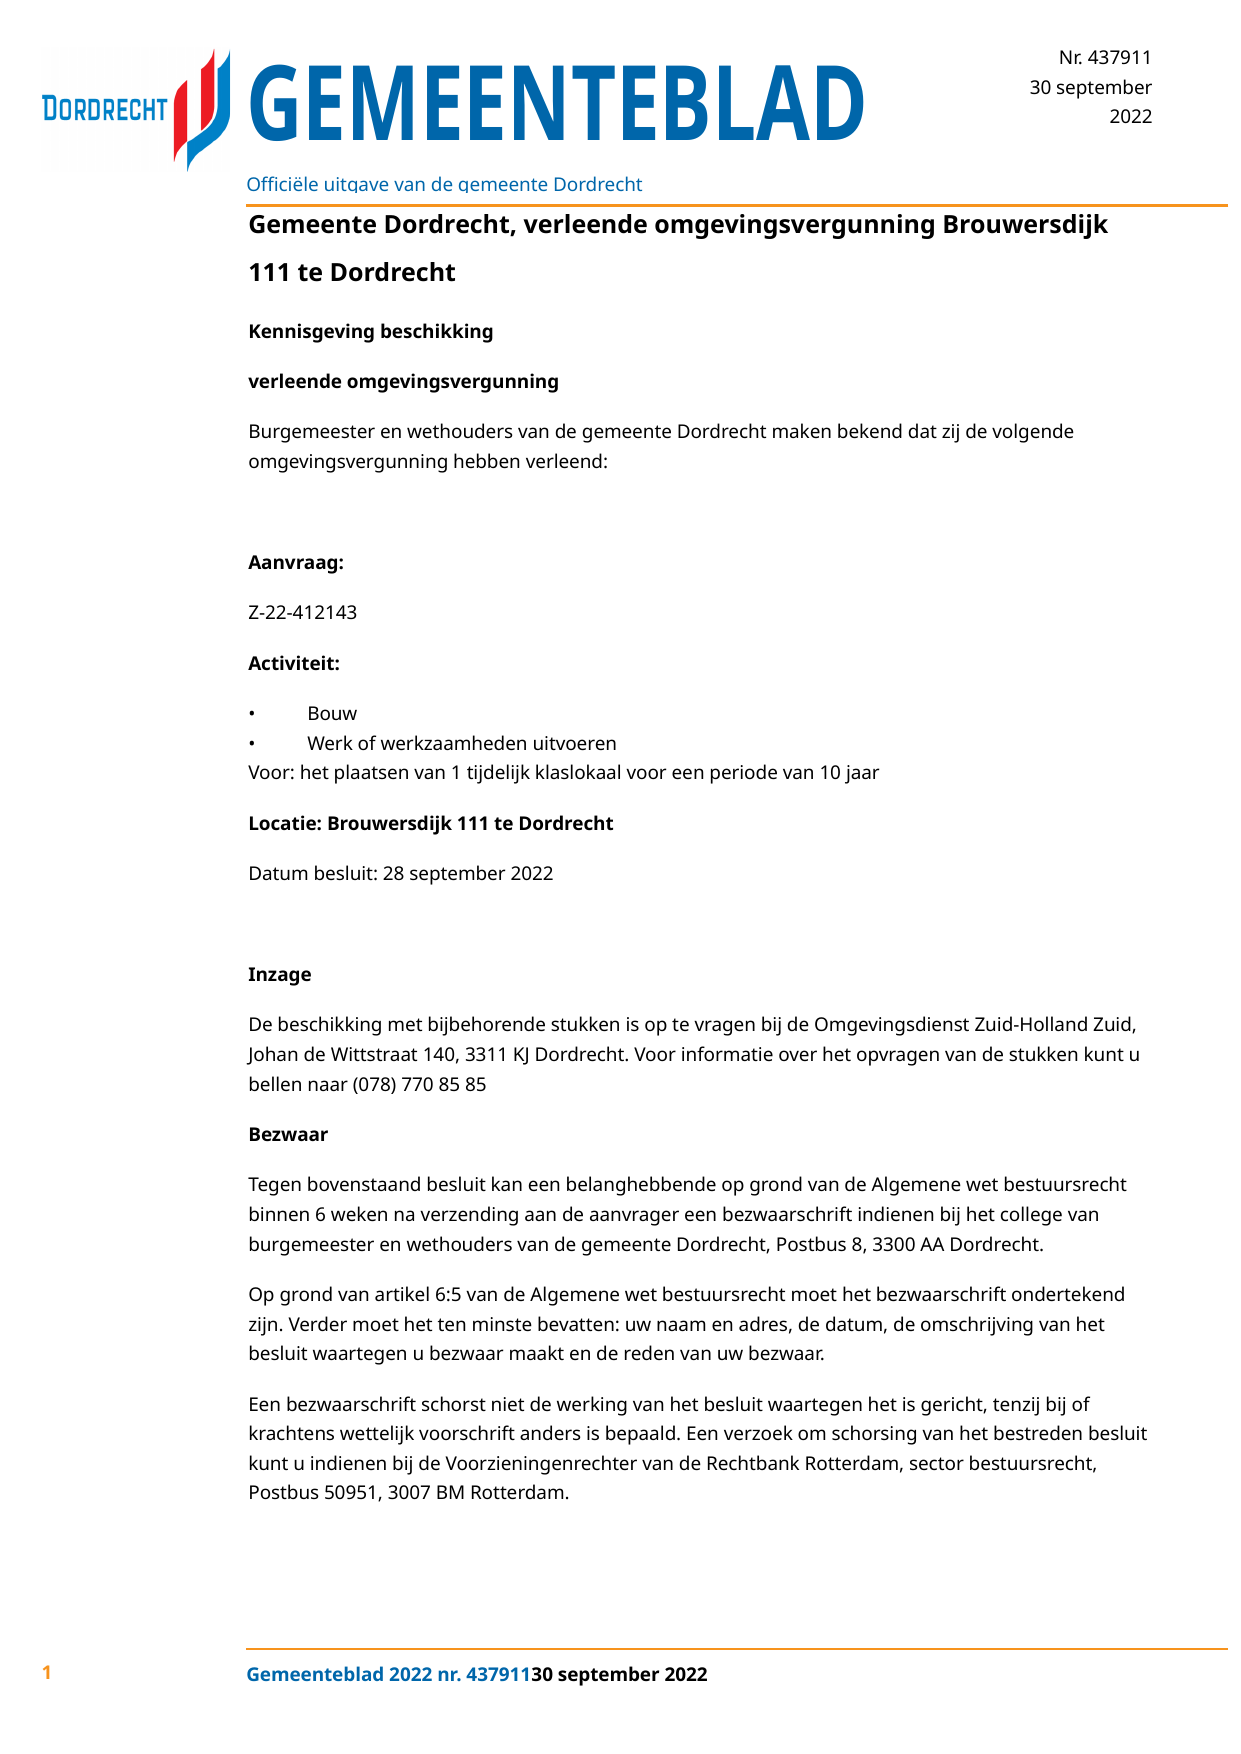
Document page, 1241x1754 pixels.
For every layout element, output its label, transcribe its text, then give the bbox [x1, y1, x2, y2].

text Burgemeester en wethouders van de gemeente Dordrecht maken bekend dat zij de volgende omgevingsvergunning hebben verleend: [248, 419, 1152, 474]
text Kennisgeving beschikking [248, 318, 1152, 344]
text Gemeente Dordrecht, verleende omgevingsvergunning Brouwersdijk 111 te Dordrecht [248, 207, 1152, 288]
text Datum besluit: 28 september 2022 [248, 860, 1152, 886]
text Locatie: Brouwersdijk 111 te Dordrecht [248, 810, 1152, 836]
picture [41, 47, 231, 172]
text Z-22-412143 [248, 599, 1152, 625]
text Bezwaar [248, 1121, 1152, 1147]
text Op grond van artikel 6:5 van de Algemene wet bestuursrecht moet het bezwaarschrift ondertekend zijn. Verder moet het ten minste bevatten: uw naam en adres, de datum, de omschrijving van het besluit waartegen u bezwaar maakt en de reden van uw bezwaar. [248, 1281, 1152, 1366]
text De beschikking met bijbehorende stukken is op te vragen bij de Omgevingsdienst Zuid-Holland Zuid, Johan de Wittstraat 140, 3311 KJ Dordrecht. Voor informatie over het opvragen van de stukken kunt u bellen naar (078) 770 85 85 [248, 1012, 1152, 1097]
text Voor: het plaatsen van 1 tijdelijk klaslokaal voor een periode van 10 jaar [248, 759, 1152, 785]
list Bouw [248, 700, 1152, 726]
text Een bezwaarschrift schorst niet de werking van het besluit waartegen het is gericht, tenzij bij of krachtens wettelijk voorschrift anders is bepaald. Een verzoek om schorsing van het bestreden besluit kunt u indienen bij de Voorzieningenrechter van de Rechtbank Rotterdam, sector bestuursrecht, Postbus 50951, 3007 BM Rotterdam. [248, 1391, 1152, 1505]
list Werk of werkzaamheden uitvoeren [248, 730, 1152, 756]
text Inzage [248, 961, 1152, 987]
text verleende omgevingsvergunning [248, 368, 1152, 394]
text Aanvraag: [248, 549, 1152, 575]
text Activiteit: [248, 650, 1152, 676]
text Tegen bovenstaand besluit kan een belanghebbende op grond van de Algemene wet bestuursrecht binnen 6 weken na verzending aan de aanvrager een bezwaarschrift indienen bij het college van burgemeester en wethouders van de gemeente Dordrecht, Postbus 8, 3300 AA Dordrecht. [248, 1172, 1152, 1257]
